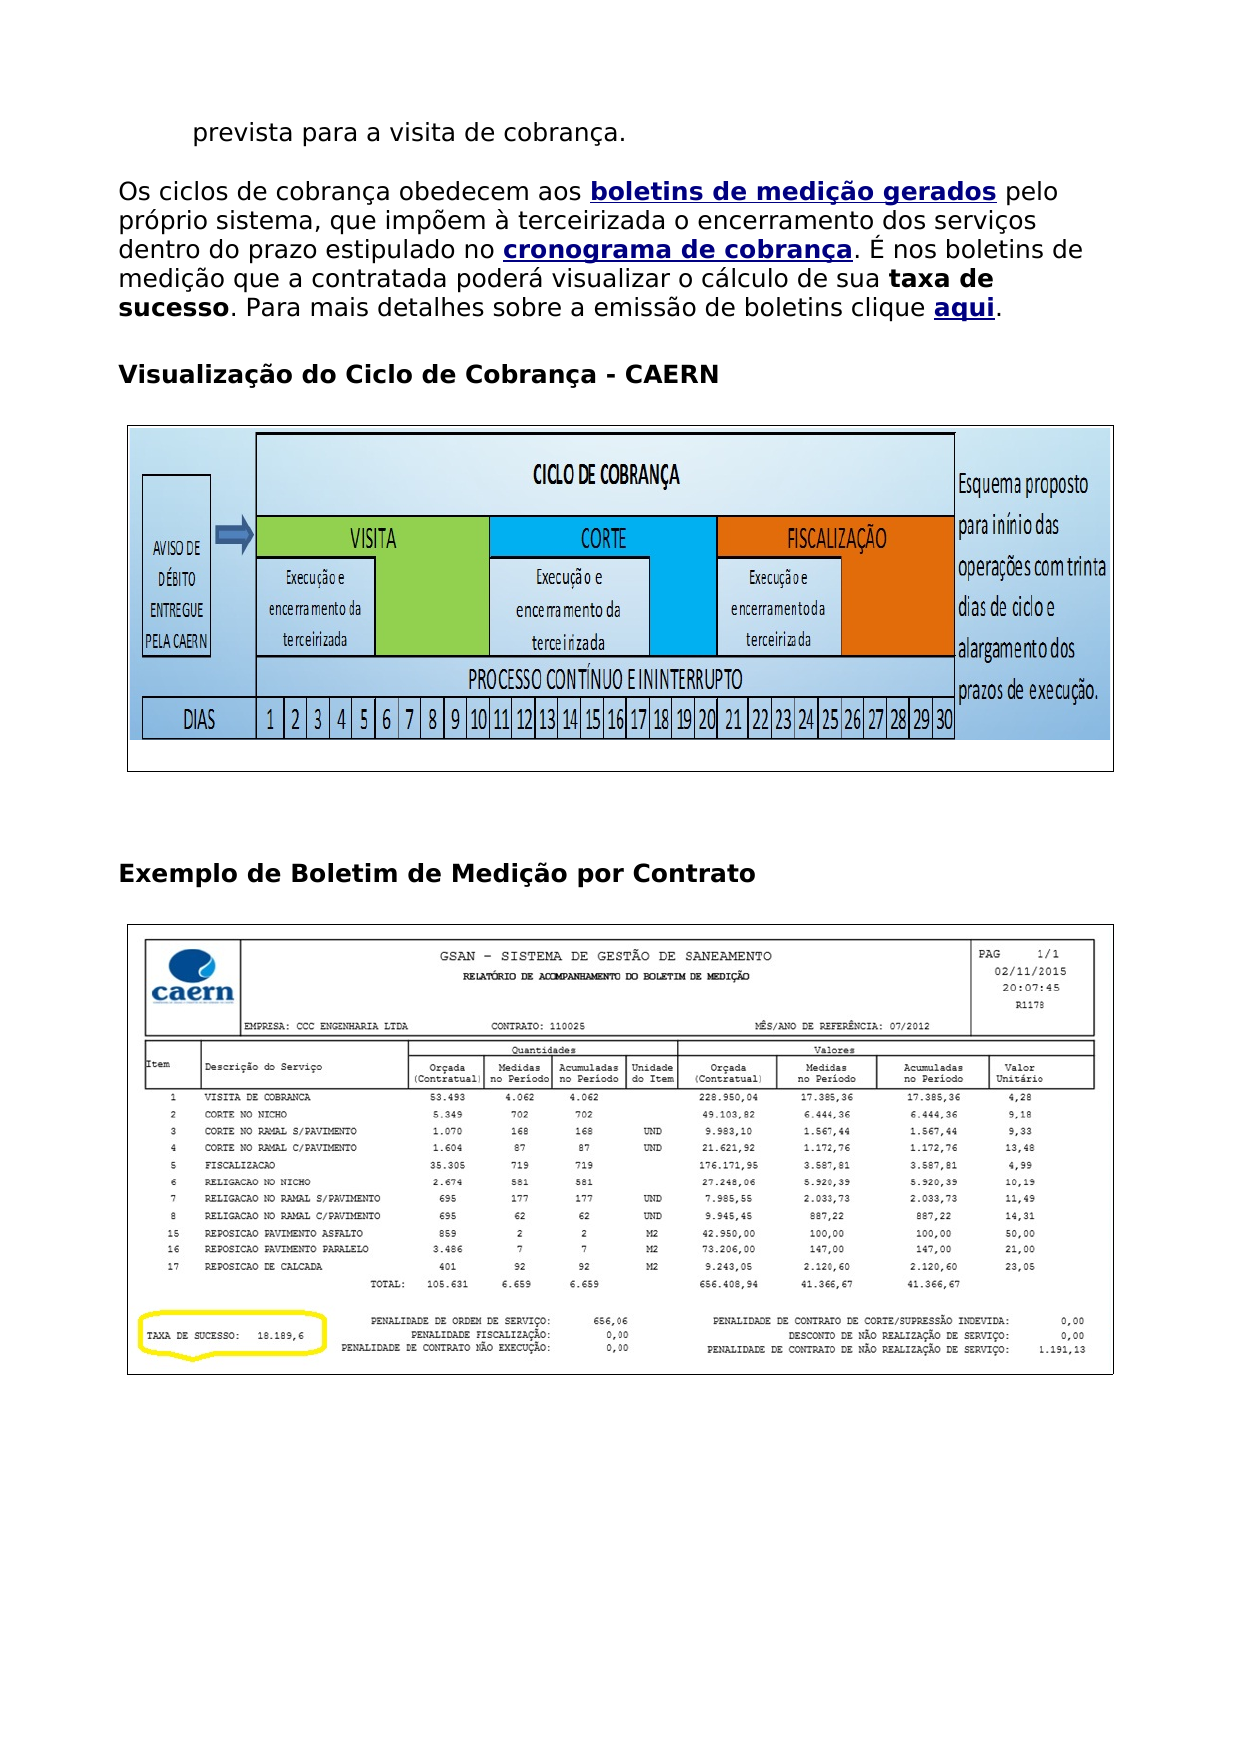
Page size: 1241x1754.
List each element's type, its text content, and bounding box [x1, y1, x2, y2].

list prevista para a visita de cobrança. [177, 118, 1122, 147]
subtitle Visualização do Ciclo de Cobrança - CAERN [118, 360, 1122, 389]
picture [129, 927, 1111, 1371]
picture [129, 428, 1111, 740]
table_header [128, 426, 1113, 771]
subtitle Exemplo de Boletim de Medição por Contrato [118, 859, 1122, 888]
table_header [128, 925, 1113, 1374]
text Os ciclos de cobrança obedecem aos boletins de medição gerados pelo próprio sistema, que impõem à terceirizada o encerramento dos serviços dentro do prazo estipulado no cronograma de cobrança. É nos boletins de medição que a contratada poderá visualizar o cálculo de sua taxa de sucesso. Para mais detalhes sobre a emissão de boletins clique aqui. [118, 177, 1122, 323]
